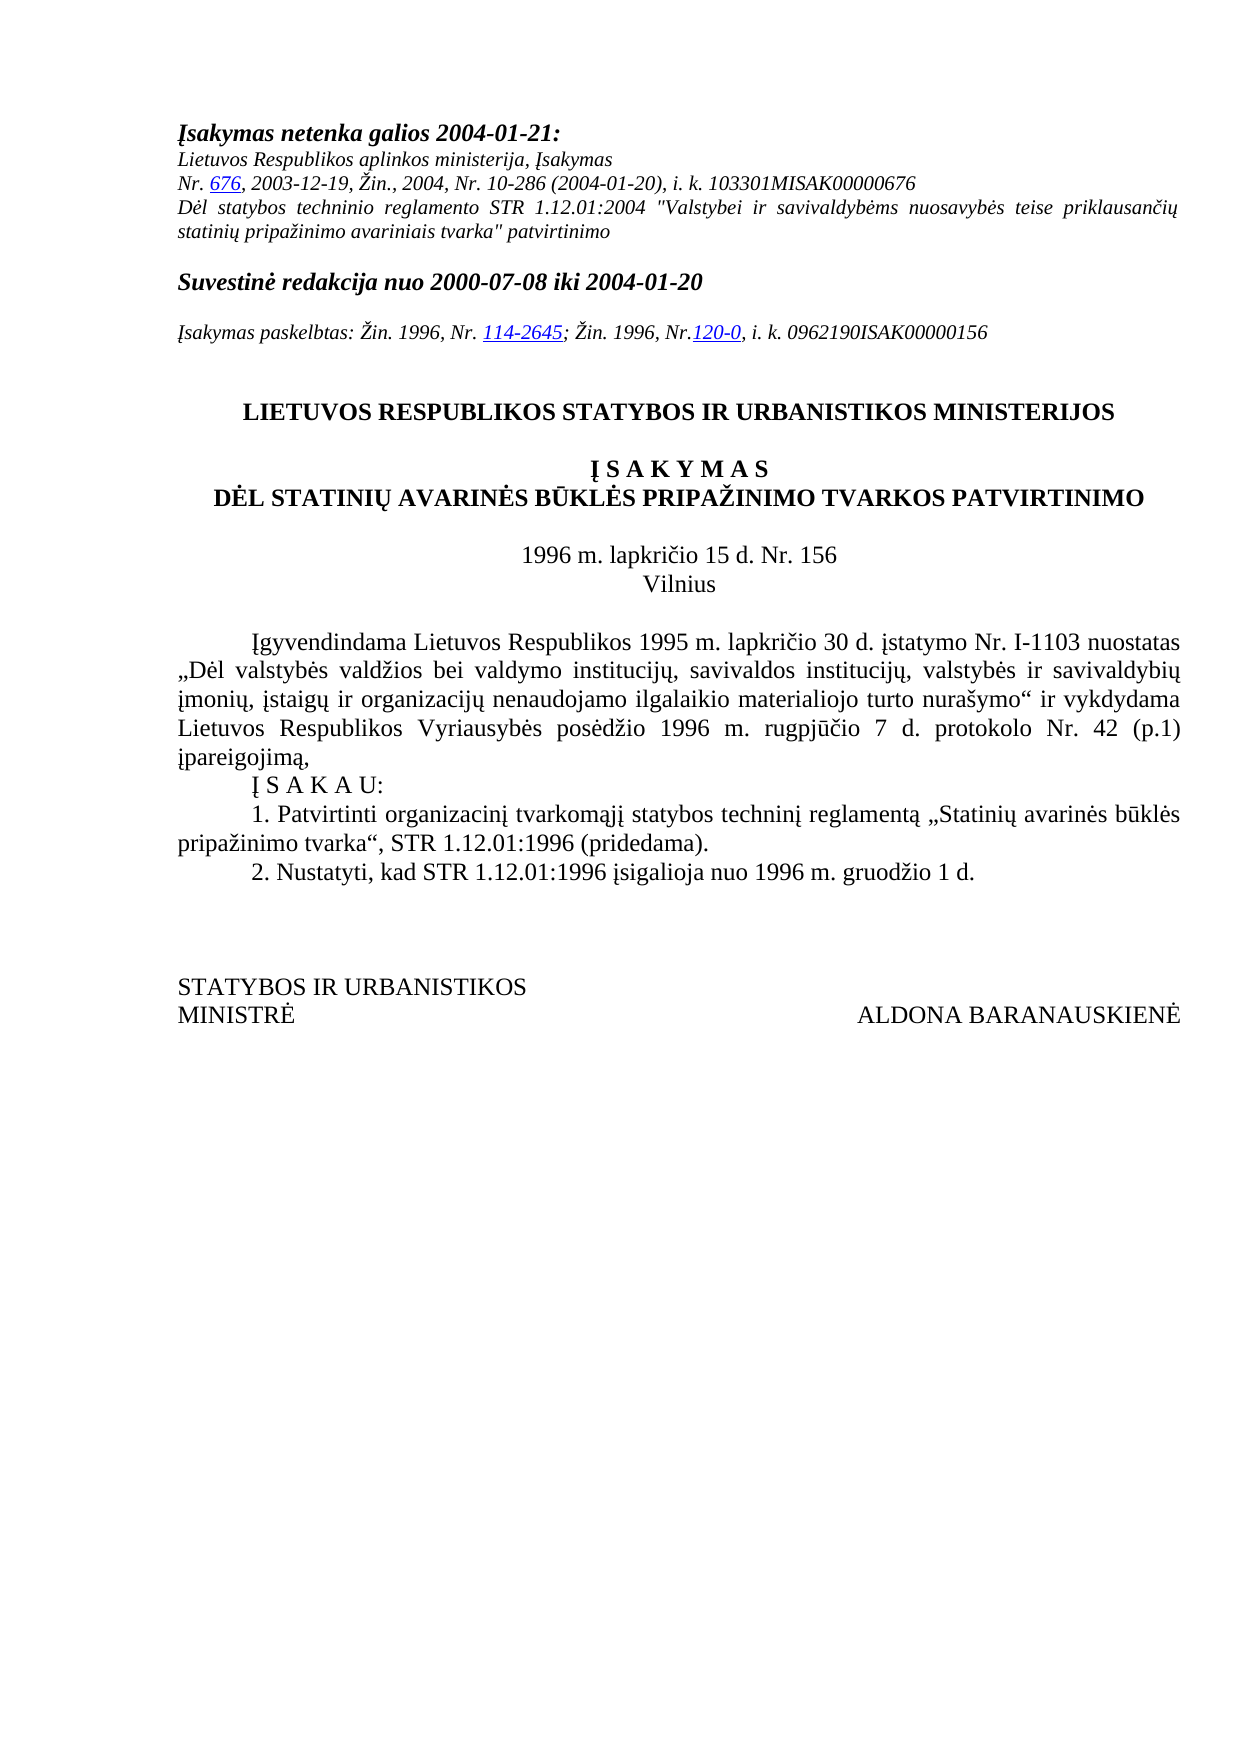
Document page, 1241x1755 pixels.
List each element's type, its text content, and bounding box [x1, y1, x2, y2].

text Nr. 676, 2003-12-19, Žin., 2004, Nr. 10-286 (2004-01-20), i. k. 103301MISAK00000676 [177, 171, 1181, 195]
text Dėl statybos techninio reglamento STR 1.12.01:2004 "Valstybei ir savivaldybėms nuosavybės teise priklausančių statinių pripažinimo avariniais tvarka" patvirtinimo [177, 195, 1181, 243]
text 2. Nustatyti, kad STR 1.12.01:1996 įsigalioja nuo 1996 m. gruodžio 1 d. [177, 857, 1181, 886]
text Įsakymas paskelbtas: Žin. 1996, Nr. 114-2645; Žin. 1996, Nr.120-0, i. k. 0962190ISAK00000156 [177, 320, 1181, 344]
text 1996 m. lapkričio 15 d. Nr. 156 [177, 541, 1181, 569]
text ĮSAKAU: [177, 771, 1181, 799]
text 1. Patvirtinti organizacinį tvarkomąjį statybos techninį reglamentą „Statinių avarinės būklės pripažinimo tvarka“, STR 1.12.01:1996 (pridedama). [177, 799, 1181, 857]
text LIETUVOS RESPUBLIKOS STATYBOS IR URBANISTIKOS MINISTERIJOS [177, 397, 1181, 426]
text Suvestinė redakcija nuo 2000-07-08 iki 2004-01-20 [177, 267, 1181, 296]
text Įsakymas netenka galios 2004-01-21: [177, 118, 1181, 147]
text Įgyvendindama Lietuvos Respublikos 1995 m. lapkričio 30 d. įstatymo Nr. I-1103 nuostatas „Dėl valstybės valdžios bei valdymo institucijų, savivaldos institucijų, valstybės ir savivaldybių įmonių, įstaigų ir organizacijų nenaudojamo ilgalaikio materialiojo turto nurašymo“ ir vykdydama Lietuvos Respublikos Vyriausybės posėdžio 1996 m. rugpjūčio 7 d. protokolo Nr. 42 (p.1) įpareigojimą, [177, 627, 1181, 771]
text DĖL STATINIŲ AVARINĖS BŪKLĖS PRIPAŽINIMO TVARKOS PATVIRTINIMO [177, 483, 1181, 512]
text Vilnius [177, 569, 1181, 598]
text Lietuvos Respublikos aplinkos ministerija, Įsakymas [177, 147, 1181, 171]
text MINISTRĖ ALDONA BARANAUSKIENĖ [177, 1001, 1181, 1029]
text Į S A K Y M A S [177, 454, 1181, 483]
text STATYBOS IR URBANISTIKOS [177, 972, 1181, 1001]
